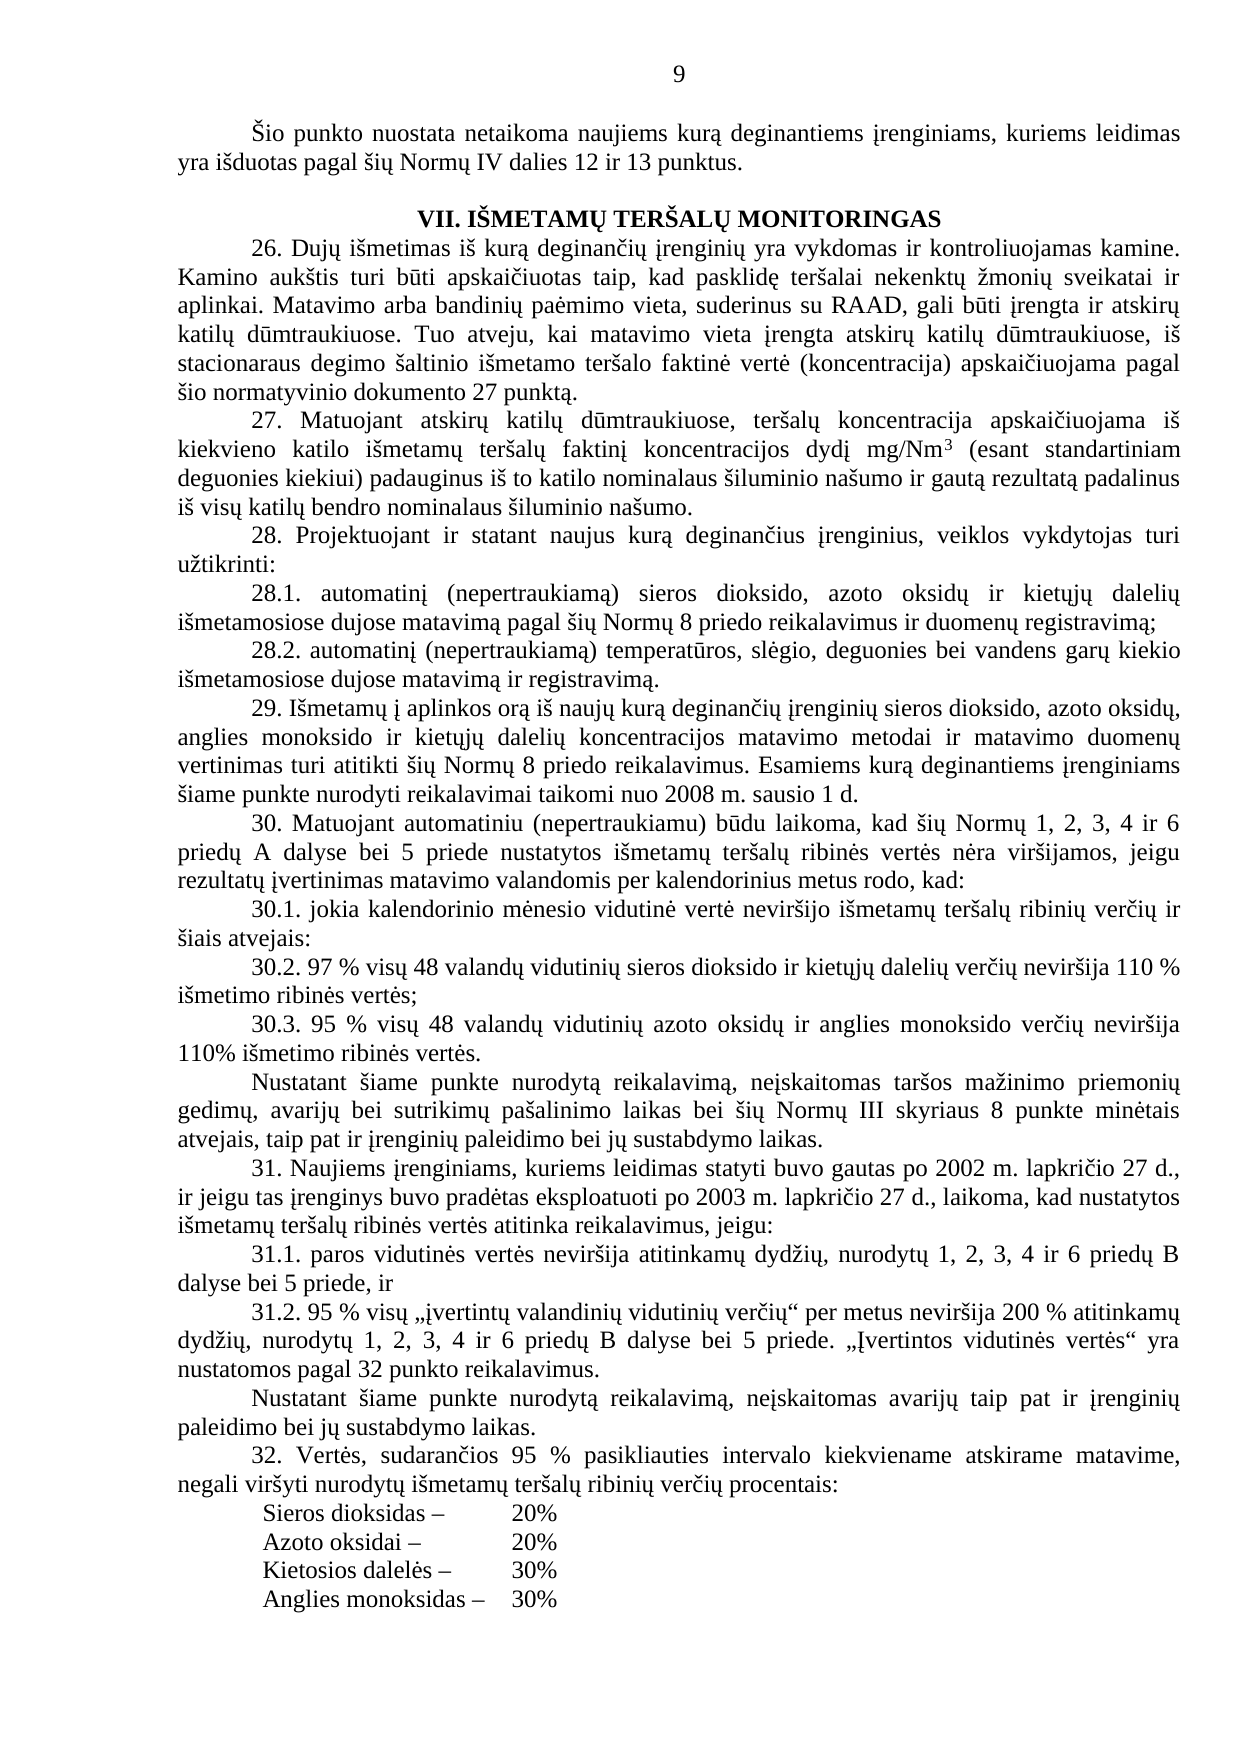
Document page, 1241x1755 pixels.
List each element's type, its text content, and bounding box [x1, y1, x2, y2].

table_header Sieros dioksidas – [177, 1498, 500, 1527]
text Šio punkto nuostata netaikoma naujiems kurą deginantiems įrenginiams, kuriems leidimas yra išduotas pagal šių Normų IV dalies 12 ir 13 punktus. [177, 118, 1181, 176]
table_cell Azoto oksidai – [177, 1527, 500, 1556]
table_cell Anglies monoksidas – [177, 1584, 500, 1613]
text 26. Dujų išmetimas iš kurą deginančių įrenginių yra vykdomas ir kontroliuojamas kamine. Kamino aukštis turi būti apskaičiuotas taip, kad pasklidę teršalai nekenktų žmonių sveikatai ir aplinkai. Matavimo arba bandinių paėmimo vieta, suderinus su RAAD, gali būti įrengta ir atskirų katilų dūmtraukiuose. Tuo atveju, kai matavimo vieta įrengta atskirų katilų dūmtraukiuose, iš stacionaraus degimo šaltinio išmetamo teršalo faktinė vertė (koncentracija) apskaičiuojama pagal šio normatyvinio dokumento 27 punktą. [177, 233, 1181, 406]
text 28.2. automatinį (nepertraukiamą) temperatūros, slėgio, deguonies bei vandens garų kiekio išmetamosiose dujose matavimą ir registravimą. [177, 636, 1181, 693]
text VII. IŠMETAMŲ TERŠALŲ MONITORINGAS [177, 204, 1181, 233]
table_header 20% [500, 1498, 1181, 1527]
text 31.1. paros vidutinės vertės neviršija atitinkamų dydžių, nurodytų 1, 2, 3, 4 ir 6 priedų B dalyse bei 5 priede, ir [177, 1239, 1181, 1297]
text 28.1. automatinį (nepertraukiamą) sieros dioksido, azoto oksidų ir kietųjų dalelių išmetamosiose dujose matavimą pagal šių Normų 8 priedo reikalavimus ir duomenų registravimą; [177, 578, 1181, 636]
table_cell Kietosios dalelės – [177, 1556, 500, 1584]
text 28. Projektuojant ir statant naujus kurą deginančius įrenginius, veiklos vykdytojas turi užtikrinti: [177, 521, 1181, 578]
table_cell 30% [500, 1556, 1181, 1584]
text 31.2. 95 % visų „įvertintų valandinių vidutinių verčių“ per metus neviršija 200 % atitinkamų dydžių, nurodytų 1, 2, 3, 4 ir 6 priedų B dalyse bei 5 priede. „Įvertintos vidutinės vertės“ yra nustatomos pagal 32 punkto reikalavimus. [177, 1297, 1181, 1383]
text 30.1. jokia kalendorinio mėnesio vidutinė vertė neviršijo išmetamų teršalų ribinių verčių ir šiais atvejais: [177, 894, 1181, 952]
table_cell 20% [500, 1527, 1181, 1556]
text 29. Išmetamų į aplinkos orą iš naujų kurą deginančių įrenginių sieros dioksido, azoto oksidų, anglies monoksido ir kietųjų dalelių koncentracijos matavimo metodai ir matavimo duomenų vertinimas turi atitikti šių Normų 8 priedo reikalavimus. Esamiems kurą deginantiems įrenginiams šiame punkte nurodyti reikalavimai taikomi nuo 2008 m. sausio 1 d. [177, 693, 1181, 808]
text Nustatant šiame punkte nurodytą reikalavimą, neįskaitomas taršos mažinimo priemonių gedimų, avarijų bei sutrikimų pašalinimo laikas bei šių Normų III skyriaus 8 punkte minėtais atvejais, taip pat ir įrenginių paleidimo bei jų sustabdymo laikas. [177, 1067, 1181, 1153]
text 27. Matuojant atskirų katilų dūmtraukiuose, teršalų koncentracija apskaičiuojama iš kiekvieno katilo išmetamų teršalų faktinį koncentracijos dydį mg/Nm3 (esant standartiniam deguonies kiekiui) padauginus iš to katilo nominalaus šiluminio našumo ir gautą rezultatą padalinus iš visų katilų bendro nominalaus šiluminio našumo. [177, 406, 1181, 521]
text 31. Naujiems įrenginiams, kuriems leidimas statyti buvo gautas po 2002 m. lapkričio 27 d., ir jeigu tas įrenginys buvo pradėtas eksploatuoti po 2003 m. lapkričio 27 d., laikoma, kad nustatytos išmetamų teršalų ribinės vertės atitinka reikalavimus, jeigu: [177, 1153, 1181, 1239]
text Nustatant šiame punkte nurodytą reikalavimą, neįskaitomas avarijų taip pat ir įrenginių paleidimo bei jų sustabdymo laikas. [177, 1383, 1181, 1441]
text 30. Matuojant automatiniu (nepertraukiamu) būdu laikoma, kad šių Normų 1, 2, 3, 4 ir 6 priedų A dalyse bei 5 priede nustatytos išmetamų teršalų ribinės vertės nėra viršijamos, jeigu rezultatų įvertinimas matavimo valandomis per kalendorinius metus rodo, kad: [177, 808, 1181, 894]
text 30.3. 95 % visų 48 valandų vidutinių azoto oksidų ir anglies monoksido verčių neviršija 110% išmetimo ribinės vertės. [177, 1009, 1181, 1067]
text 30.2. 97 % visų 48 valandų vidutinių sieros dioksido ir kietųjų dalelių verčių neviršija 110 % išmetimo ribinės vertės; [177, 952, 1181, 1009]
table_cell 30% [500, 1584, 1181, 1613]
text 32. Vertės, sudarančios 95 % pasikliauties intervalo kiekviename atskirame matavime, negali viršyti nurodytų išmetamų teršalų ribinių verčių procentais: [177, 1441, 1181, 1498]
